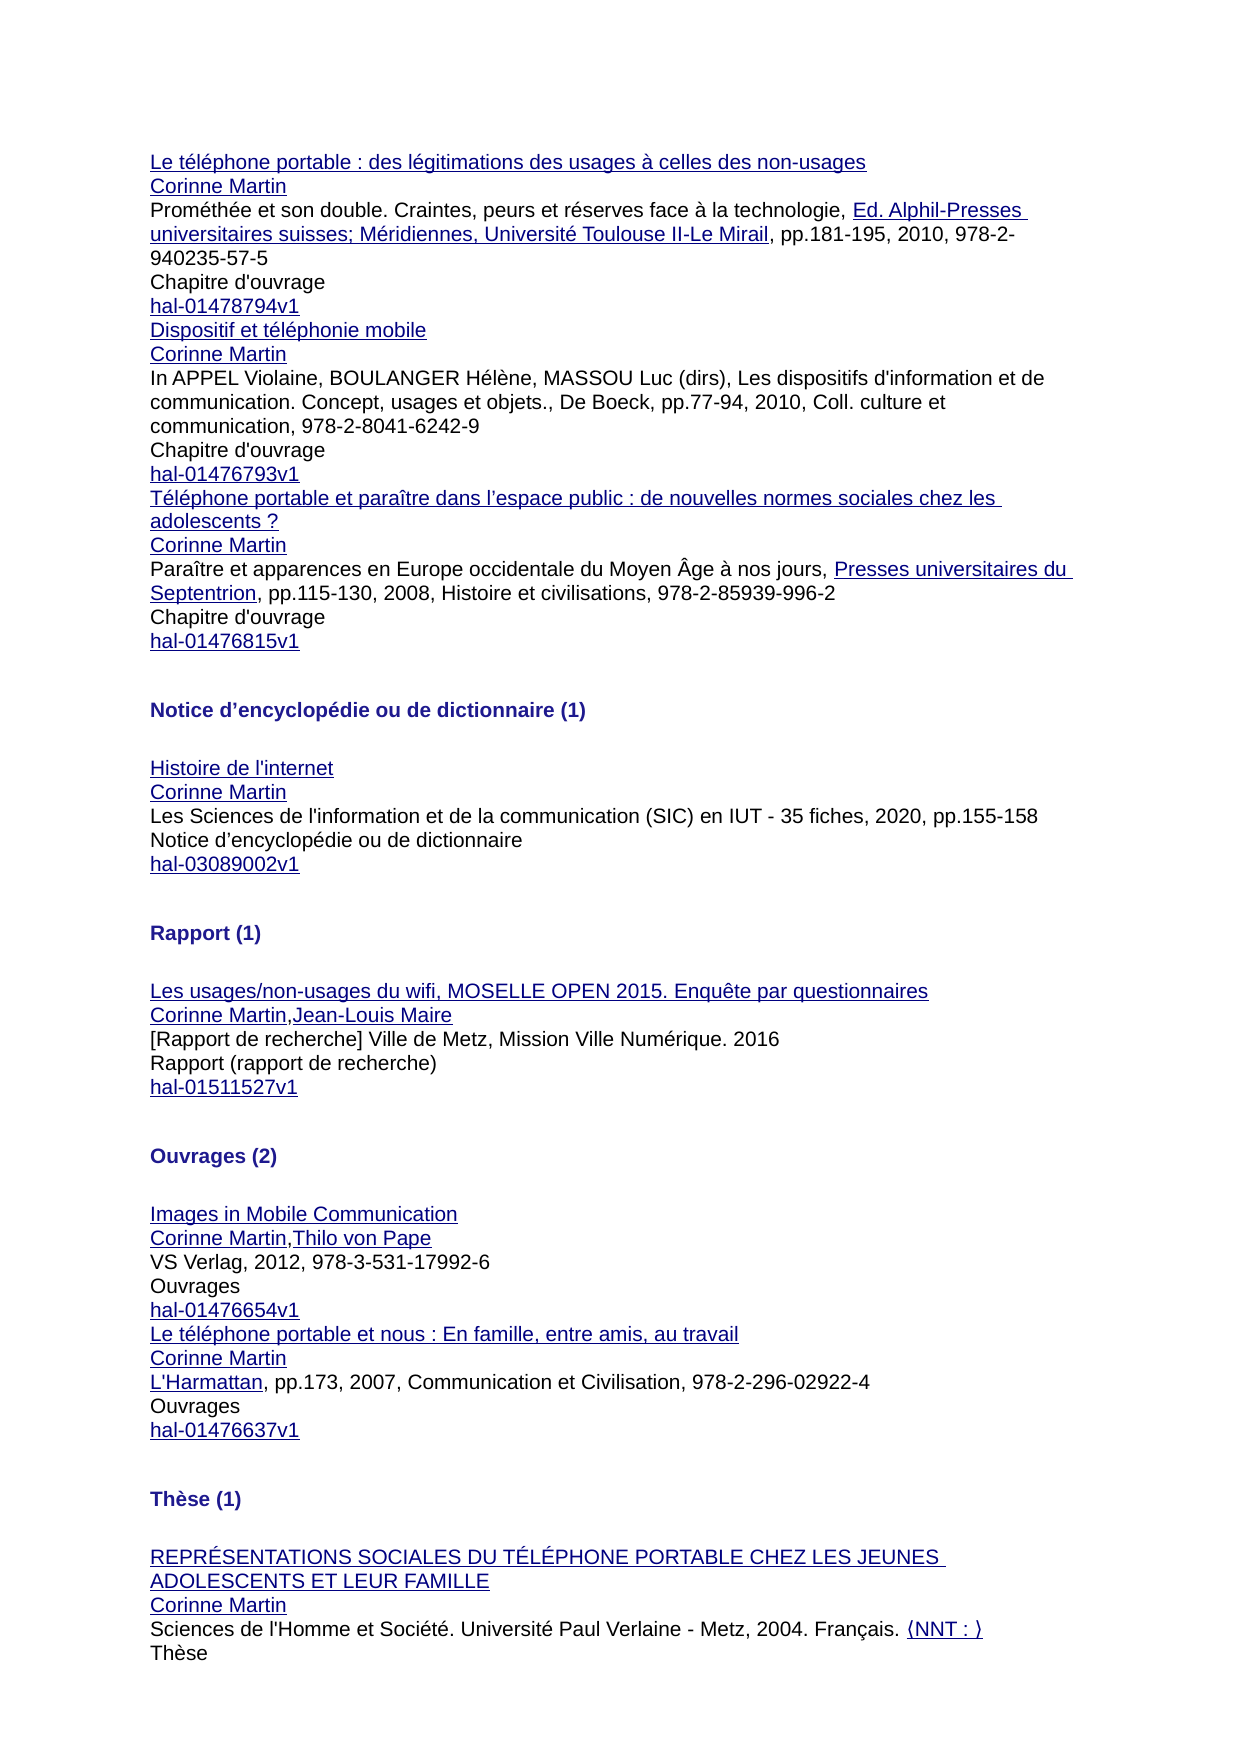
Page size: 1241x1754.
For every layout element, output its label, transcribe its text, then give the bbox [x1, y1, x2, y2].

subtitle Notice d’encyclopédie ou de dictionnaire (1) [150, 698, 1090, 722]
table_header Histoire de l'internet Corinne Martin Les Sciences de l'information et de la communication (SIC) en IUT - 35 fiches, 2020, pp.155-158 Notice d’encyclopédie ou de dictionnaire hal-03089002v1 [150, 756, 1090, 876]
subtitle Rapport (1) [150, 921, 1090, 945]
table_header REPRÉSENTATIONS SOCIALES DU TÉLÉPHONE PORTABLE CHEZ LES JEUNES ADOLESCENTS ET LEUR FAMILLE Corinne Martin Sciences de l'Homme et Société. Université Paul Verlaine - Metz, 2004. Français. ⟨NNT : ⟩ Thèse [150, 1545, 1090, 1664]
table_cell Le téléphone portable : des légitimations des usages à celles des non-usages Corinne Martin Prométhée et son double. Craintes, peurs et réserves face à la technologie, Ed. Alphil-Presses universitaires suisses; Méridiennes, Université Toulouse II-Le Mirail, pp.181-195, 2010, 978-2-940235-57-5 Chapitre d'ouvrage hal-01478794v1 [150, 150, 1090, 318]
table_header Images in Mobile Communication Corinne Martin,Thilo von Pape VS Verlag, 2012, 978-3-531-17992-6 Ouvrages hal-01476654v1 [150, 1202, 1090, 1322]
table_header Les usages/non-usages du wifi, MOSELLE OPEN 2015. Enquête par questionnaires Corinne Martin,Jean-Louis Maire [Rapport de recherche] Ville de Metz, Mission Ville Numérique. 2016 Rapport (rapport de recherche) hal-01511527v1 [150, 979, 1090, 1099]
table_cell Dispositif et téléphonie mobile Corinne Martin In APPEL Violaine, BOULANGER Hélène, MASSOU Luc (dirs), Les dispositifs d'information et de communication. Concept, usages et objets., De Boeck, pp.77-94, 2010, Coll. culture et communication, 978-2-8041-6242-9 Chapitre d'ouvrage hal-01476793v1 [150, 318, 1090, 485]
table_cell Téléphone portable et paraître dans l’espace public : de nouvelles normes sociales chez les adolescents ? Corinne Martin Paraître et apparences en Europe occidentale du Moyen Âge à nos jours, Presses universitaires du Septentrion, pp.115-130, 2008, Histoire et civilisations, 978-2-85939-996-2 Chapitre d'ouvrage hal-01476815v1 [150, 485, 1090, 653]
table_cell Le téléphone portable et nous : En famille, entre amis, au travail Corinne Martin L'Harmattan, pp.173, 2007, Communication et Civilisation, 978-2-296-02922-4 Ouvrages hal-01476637v1 [150, 1322, 1090, 1442]
subtitle Ouvrages (2) [150, 1144, 1090, 1168]
subtitle Thèse (1) [150, 1486, 1090, 1510]
